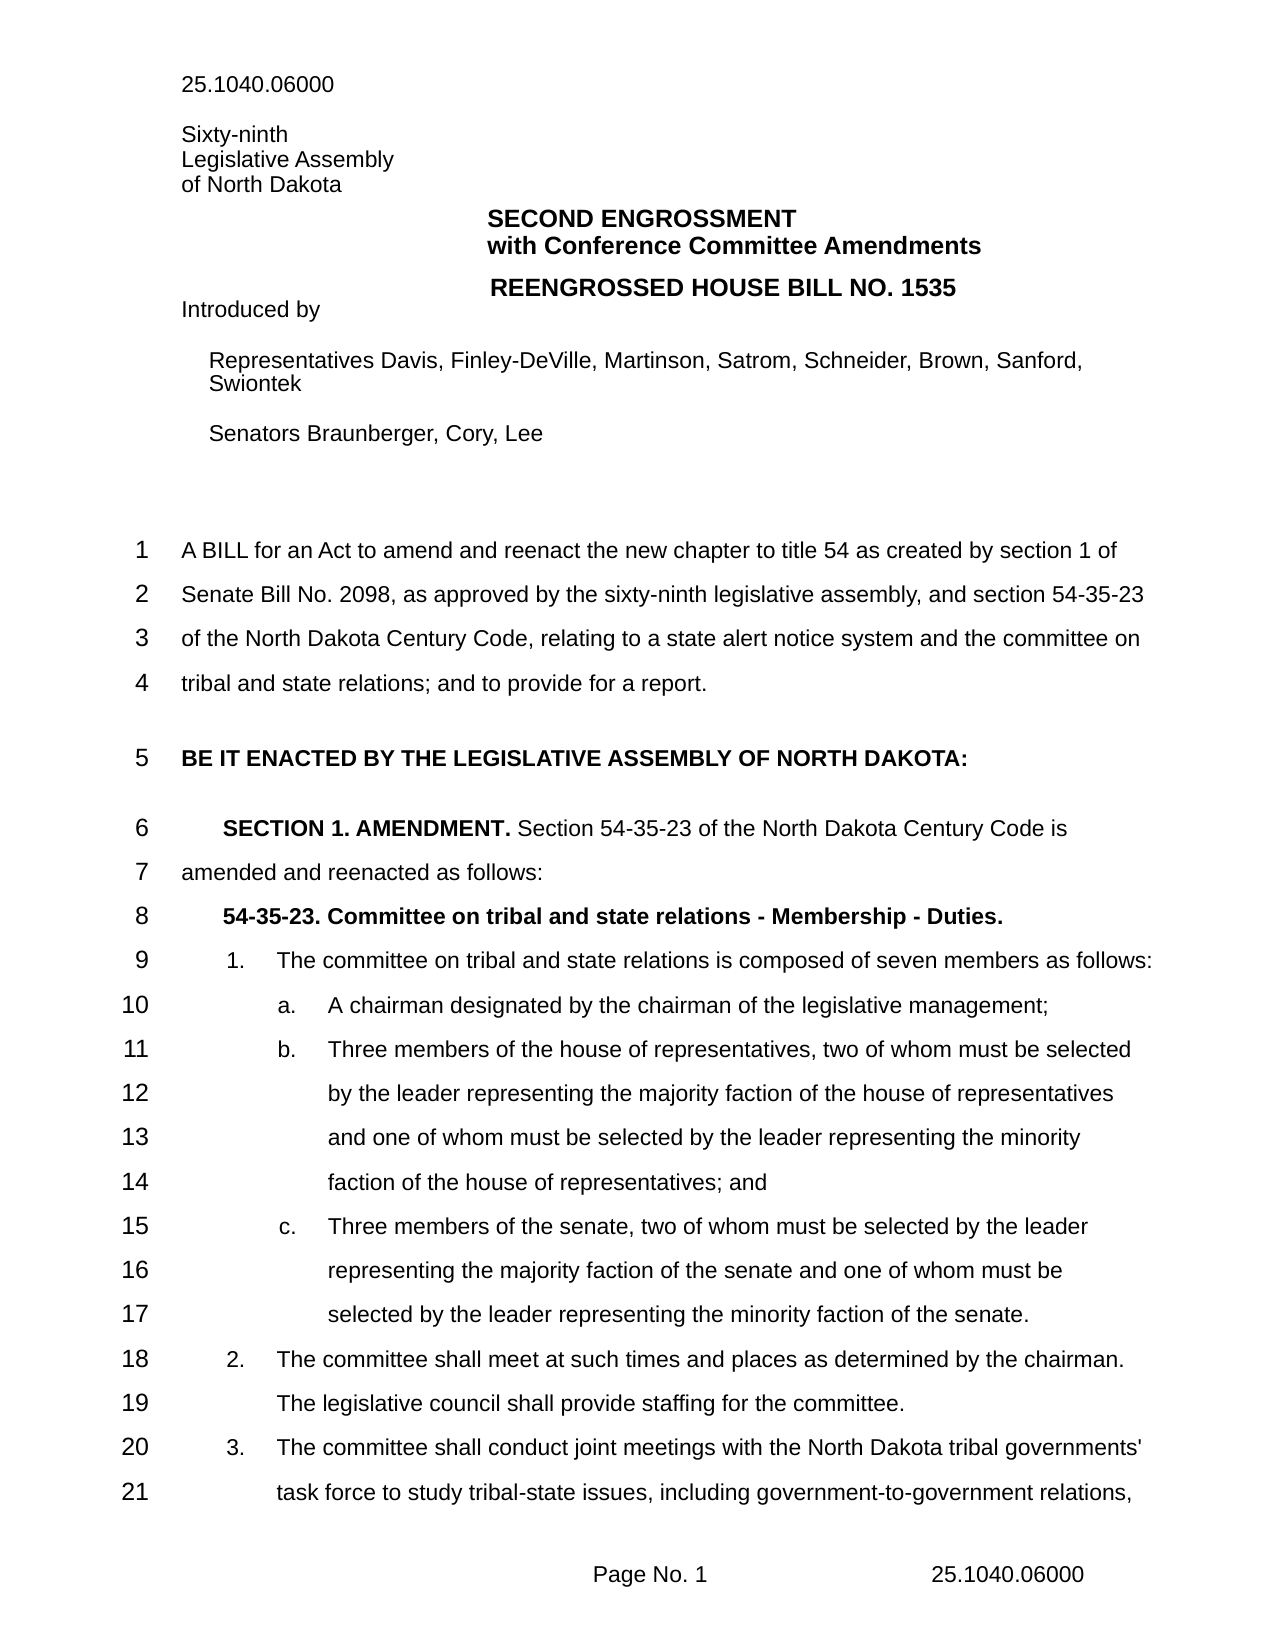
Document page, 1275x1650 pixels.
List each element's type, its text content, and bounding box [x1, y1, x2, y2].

text of North Dakota [181, 173, 1154, 198]
title REENGROSSED House BILL NO. 1535 [490, 272, 956, 301]
text Introduced by [181, 298, 1154, 323]
text 25.1040.06000 [181, 73, 1154, 98]
text 1. The committee on tribal and state relations is composed of seven members as follows: [181, 933, 1154, 978]
title A BILL for an Act to amend and reenact the new chapter to title 54 as created by section 1 of Senate Bill No. 2098, as approved by the sixty-ninth legislative assembly, and section 54‑35‑23 of the North Dakota Century Code, relating to a state alert notice system and the committee on tribal and state relations; and to provide for a report. [181, 523, 1154, 700]
text BE IT ENACTED BY THE LEGISLATIVE ASSEMBLY OF NORTH DAKOTA: [181, 731, 1154, 776]
text Senators Braunberger, Cory, Lee [208, 423, 1154, 446]
text Representatives Davis, Finley-DeVille, Martinson, Satrom, Schneider, Brown, Sanford, Swiontek [208, 350, 1154, 396]
text 2. The committee shall meet at such times and places as determined by the chairman. The legislative council shall provide staffing for the committee. [181, 1332, 1154, 1420]
text c. Three members of the senate, two of whom must be selected by the leader representing the majority faction of the senate and one of whom must be selected by the leader representing the minority faction of the senate. [181, 1199, 1154, 1332]
text SECTION 1. AMENDMENT. Section 54‑35‑23 of the North Dakota Century Code is amended and reenacted as follows: [181, 801, 1154, 889]
text a. A chairman designated by the chairman of the legislative management; [181, 978, 1154, 1022]
title with Conference Committee Amendments [487, 233, 982, 260]
text Legislative Assembly [181, 148, 1154, 173]
title SECOND ENGROSSMENT [487, 206, 982, 233]
text b. Three members of the house of representatives, two of whom must be selected by the leader representing the majority faction of the house of representatives and one of whom must be selected by the leader representing the minority faction of the house of representatives; and [181, 1022, 1154, 1199]
subtitle 54‑35‑23. Committee on tribal and state relations ‑ Membership ‑ Duties. [181, 889, 1154, 933]
text 3. The committee shall conduct joint meetings with the North Dakota tribal governments' task force to study tribal‑state issues, including government‑to‑government relations, [181, 1420, 1154, 1509]
text Sixty-ninth [181, 123, 1154, 148]
